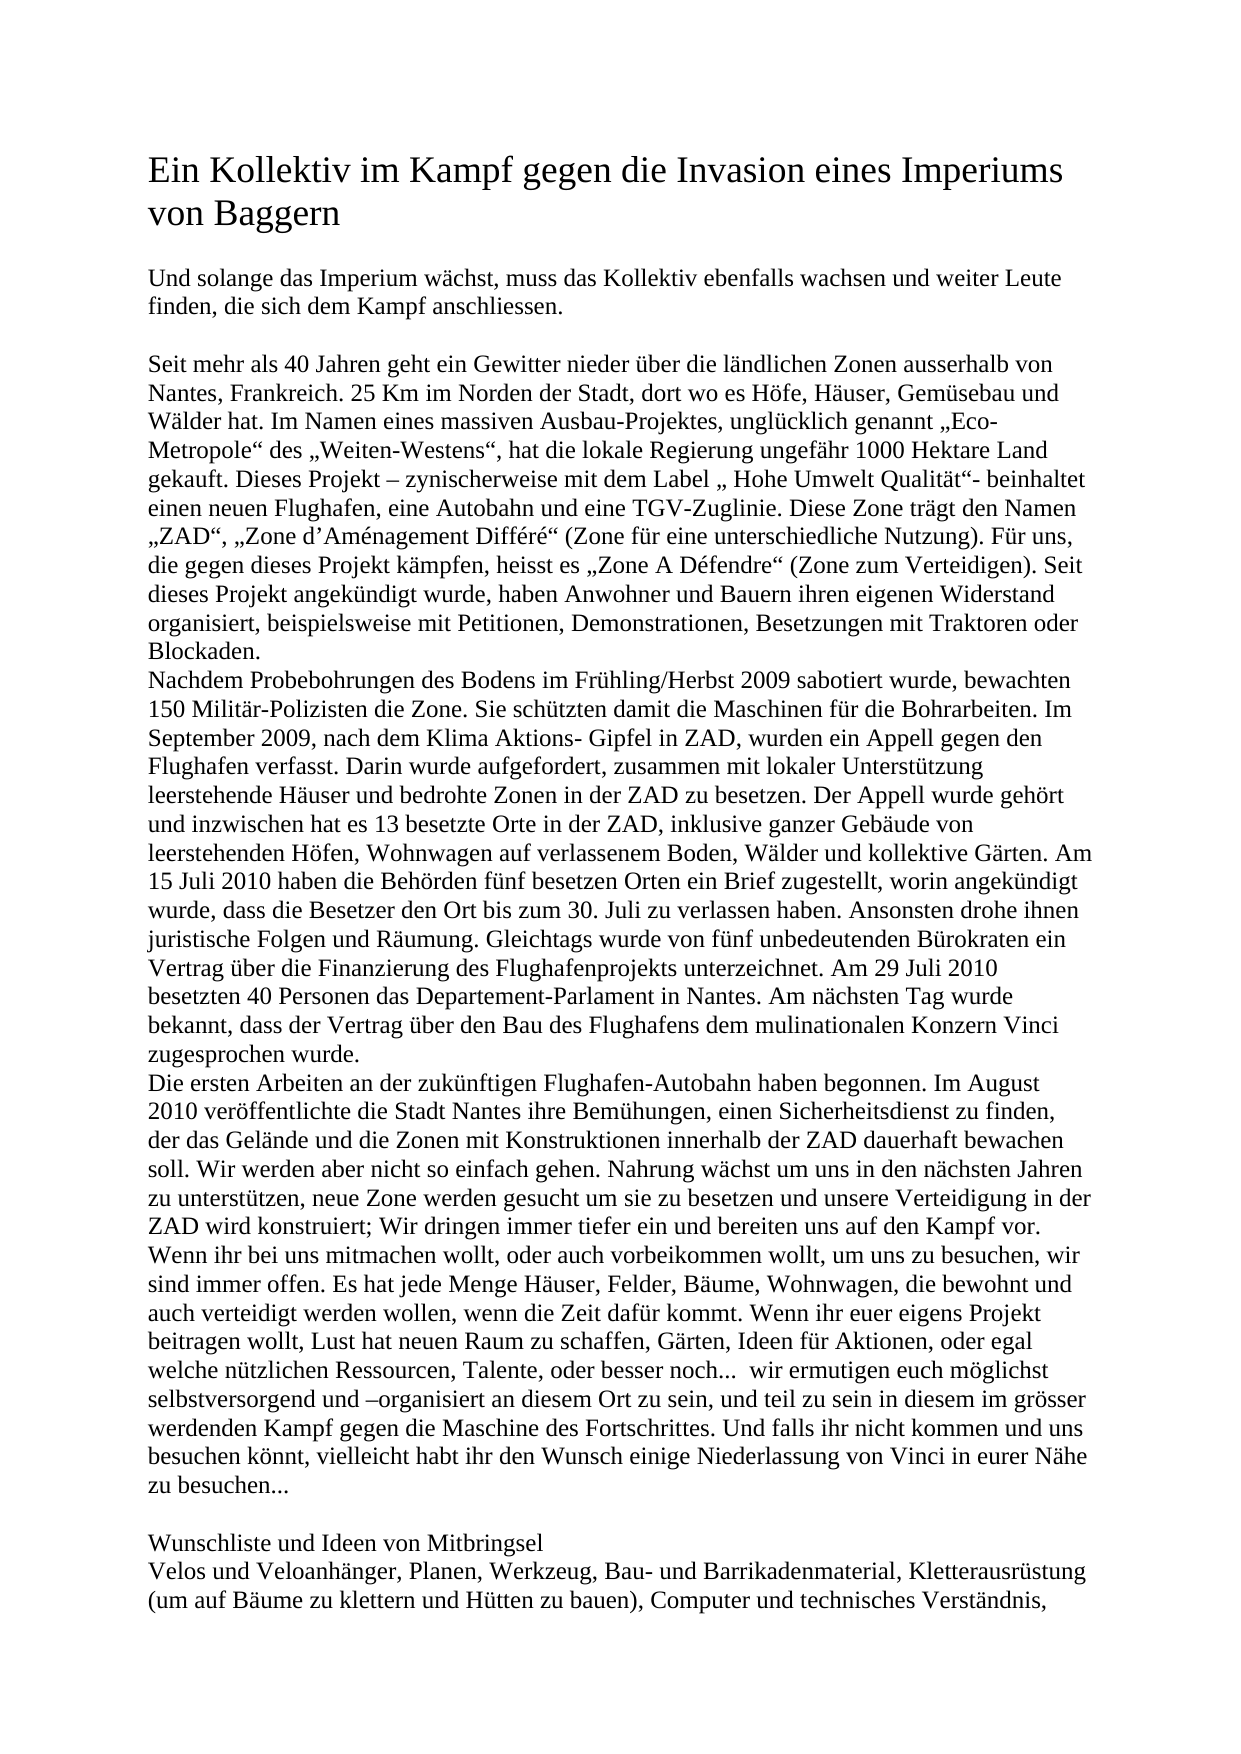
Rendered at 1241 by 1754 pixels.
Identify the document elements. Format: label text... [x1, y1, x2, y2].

text Nachdem Probebohrungen des Bodens im Frühling/Herbst 2009 sabotiert wurde, bewachten 150 Militär-Polizisten die Zone. Sie schützten damit die Maschinen für die Bohrarbeiten. Im September 2009, nach dem Klima Aktions- Gipfel in ZAD, wurden ein Appell gegen den Flughafen verfasst. Darin wurde aufgefordert, zusammen mit lokaler Unterstützung leerstehende Häuser und bedrohte Zonen in der ZAD zu besetzen. Der Appell wurde gehört und inzwischen hat es 13 besetzte Orte in der ZAD, inklusive ganzer Gebäude von leerstehenden Höfen, Wohnwagen auf verlassenem Boden, Wälder und kollektive Gärten. Am 15 Juli 2010 haben die Behörden fünf besetzen Orten ein Brief zugestellt, worin angekündigt wurde, dass die Besetzer den Ort bis zum 30. Juli zu verlassen haben. Ansonsten drohe ihnen juristische Folgen und Räumung. Gleichtags wurde von fünf unbedeutenden Bürokraten ein Vertrag über die Finanzierung des Flughafenprojekts unterzeichnet. Am 29 Juli 2010 besetzten 40 Personen das Departement-Parlament in Nantes. Am nächsten Tag wurde bekannt, dass der Vertrag über den Bau des Flughafens dem mulinationalen Konzern Vinci zugesprochen wurde. [148, 665, 1092, 1068]
text Velos und Veloanhänger, Planen, Werkzeug, Bau- und Barrikadenmaterial, Kletterausrüstung (um auf Bäume zu klettern und Hütten zu bauen), Computer und technisches Verständnis, [148, 1556, 1092, 1614]
text Seit mehr als 40 Jahren geht ein Gewitter nieder über die ländlichen Zonen ausserhalb von Nantes, Frankreich. 25 Km im Norden der Stadt, dort wo es Höfe, Häuser, Gemüsebau und Wälder hat. Im Namen eines massiven Ausbau-Projektes, unglücklich genannt „Eco-Metropole“ des „Weiten-Westens“, hat die lokale Regierung ungefähr 1000 Hektare Land gekauft. Dieses Projekt – zynischerweise mit dem Label „ Hohe Umwelt Qualität“- beinhaltet einen neuen Flughafen, eine Autobahn und eine TGV-Zuglinie. Diese Zone trägt den Namen „ZAD“, „Zone d’Aménagement Différé“ (Zone für eine unterschiedliche Nutzung). Für uns, die gegen dieses Projekt kämpfen, heisst es „Zone A Défendre“ (Zone zum Verteidigen). Seit dieses Projekt angekündigt wurde, haben Anwohner und Bauern ihren eigenen Widerstand organisiert, beispielsweise mit Petitionen, Demonstrationen, Besetzungen mit Traktoren oder Blockaden. [148, 349, 1092, 665]
text Die ersten Arbeiten an der zukünftigen Flughafen-Autobahn haben begonnen. Im August 2010 veröffentlichte die Stadt Nantes ihre Bemühungen, einen Sicherheitsdienst zu finden, der das Gelände und die Zonen mit Konstruktionen innerhalb der ZAD dauerhaft bewachen soll. Wir werden aber nicht so einfach gehen. Nahrung wächst um uns in den nächsten Jahren zu unterstützen, neue Zone werden gesucht um sie zu besetzen und unsere Verteidigung in der ZAD wird konstruiert; Wir dringen immer tiefer ein und bereiten uns auf den Kampf vor. [148, 1068, 1092, 1240]
text Wunschliste und Ideen von Mitbringsel [148, 1528, 1092, 1556]
text Wenn ihr bei uns mitmachen wollt, oder auch vorbeikommen wollt, um uns zu besuchen, wir sind immer offen. Es hat jede Menge Häuser, Felder, Bäume, Wohnwagen, die bewohnt und auch verteidigt werden wollen, wenn die Zeit dafür kommt. Wenn ihr euer eigens Projekt beitragen wollt, Lust hat neuen Raum zu schaffen, Gärten, Ideen für Aktionen, oder egal welche nützlichen Ressourcen, Talente, oder besser noch... wir ermutigen euch möglichst selbstversorgend und –organisiert an diesem Ort zu sein, und teil zu sein in diesem im grösser werdenden Kampf gegen die Maschine des Fortschrittes. Und falls ihr nicht kommen und uns besuchen könnt, vielleicht habt ihr den Wunsch einige Niederlassung von Vinci in eurer Nähe zu besuchen... [148, 1240, 1092, 1499]
text Ein Kollektiv im Kampf gegen die Invasion eines Imperiums von Baggern [148, 148, 1092, 234]
text Und solange das Imperium wächst, muss das Kollektiv ebenfalls wachsen und weiter Leute finden, die sich dem Kampf anschliessen. [148, 263, 1092, 320]
